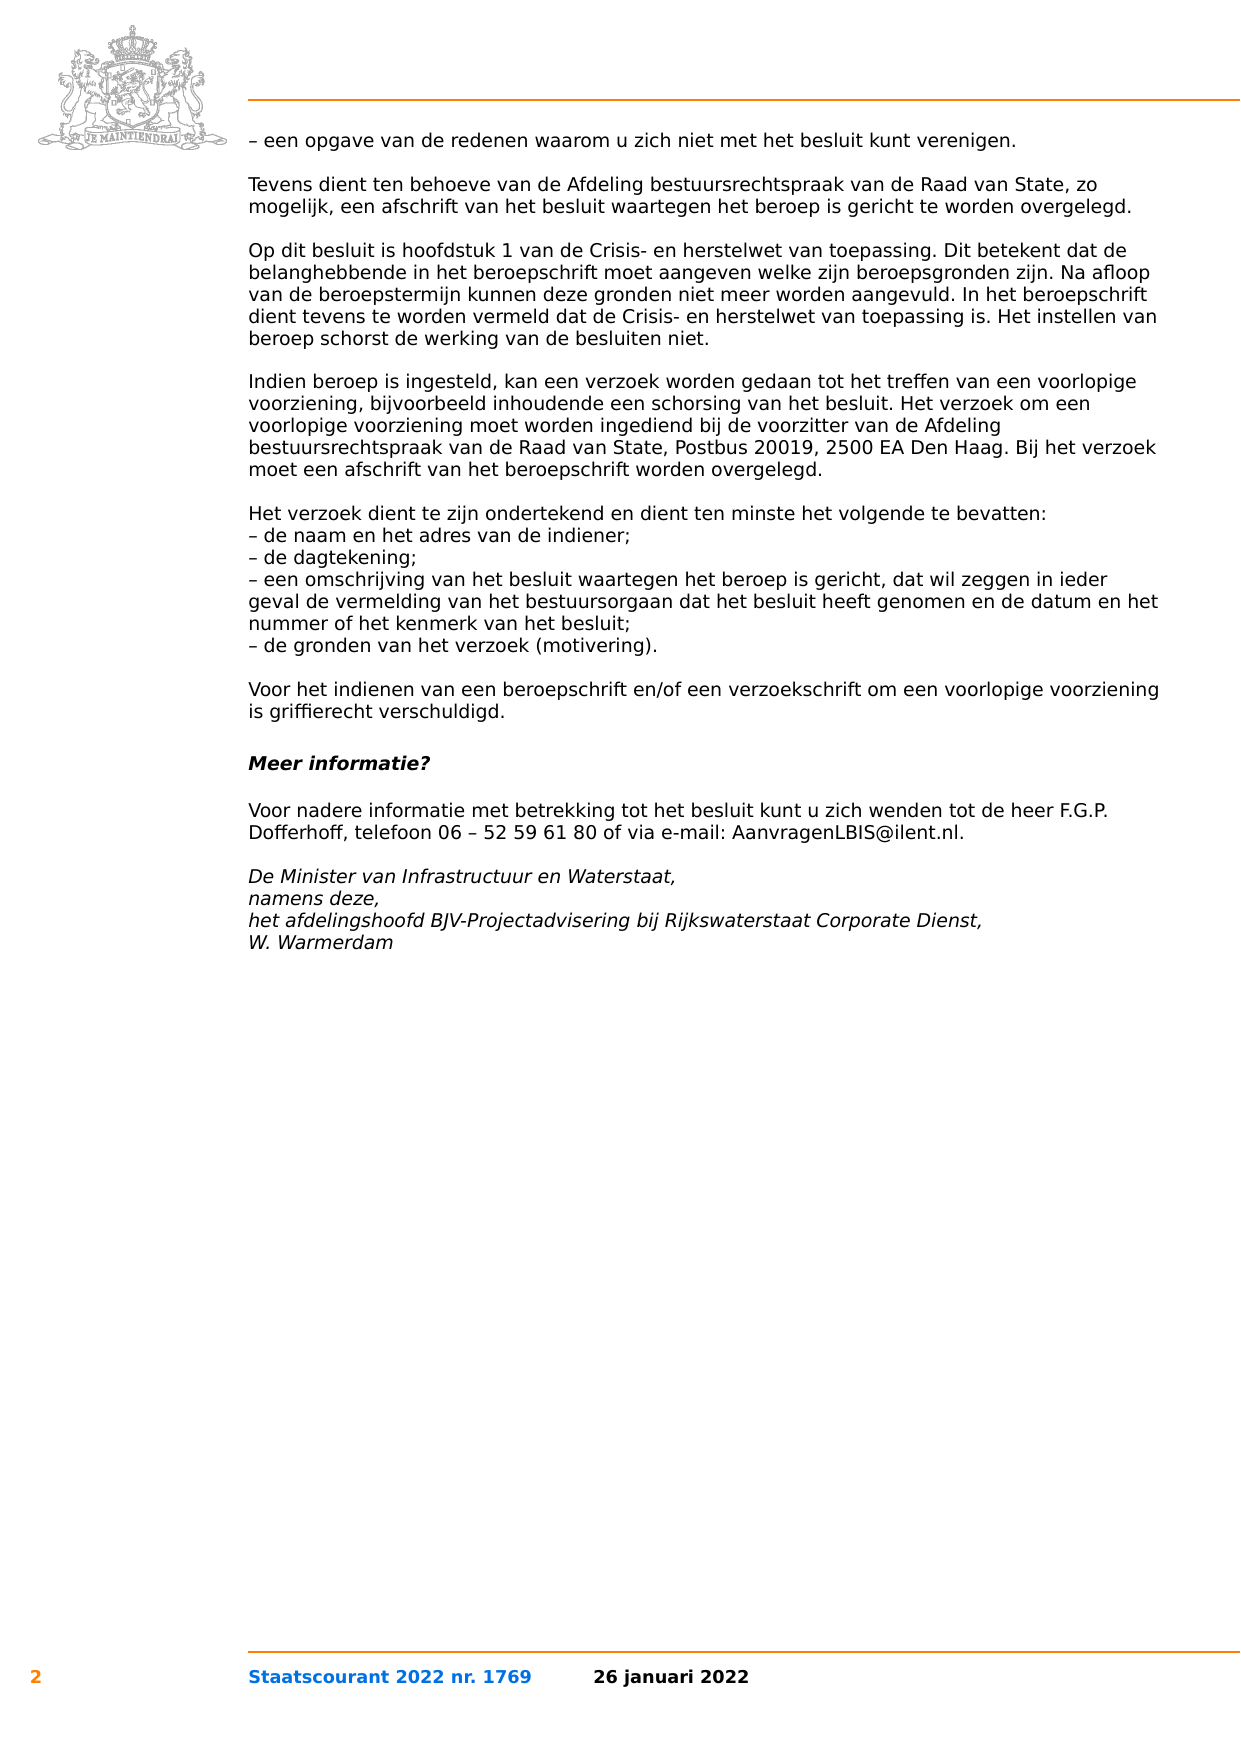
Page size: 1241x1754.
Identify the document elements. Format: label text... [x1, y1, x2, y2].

text Voor het indienen van een beroepschrift en/of een verzoekschrift om een voorlopige voorziening is griffierecht verschuldigd. [248, 679, 1163, 723]
text De Minister van Infrastructuur en Waterstaat, namens deze, het afdelingshoofd BJV-Projectadvisering bij Rijkswaterstaat Corporate Dienst, W. Warmerdam [248, 866, 1163, 953]
text – de naam en het adres van de indiener; [248, 525, 1163, 547]
text Het verzoek dient te zijn ondertekend en dient ten minste het volgende te bevatten: [248, 503, 1163, 525]
text Op dit besluit is hoofdstuk 1 van de Crisis- en herstelwet van toepassing. Dit betekent dat de belanghebbende in het beroepschrift moet aangeven welke zijn beroepsgronden zijn. Na afloop van de beroepstermijn kunnen deze gronden niet meer worden aangevuld. In het beroepschrift dient tevens te worden vermeld dat de Crisis- en herstelwet van toepassing is. Het instellen van beroep schorst de werking van de besluiten niet. [248, 239, 1163, 349]
text Indien beroep is ingesteld, kan een verzoek worden gedaan tot het treffen van een voorlopige voorziening, bijvoorbeeld inhoudende een schorsing van het besluit. Het verzoek om een voorlopige voorziening moet worden ingediend bij de voorzitter van de Afdeling bestuursrechtspraak van de Raad van State, Postbus 20019, 2500 EA Den Haag. Bij het verzoek moet een afschrift van het beroepschrift worden overgelegd. [248, 371, 1163, 481]
text Tevens dient ten behoeve van de Afdeling bestuursrechtspraak van de Raad van State, zo mogelijk, een afschrift van het besluit waartegen het beroep is gericht te worden overgelegd. [248, 174, 1163, 218]
subtitle Meer informatie? [248, 753, 1163, 775]
text – de gronden van het verzoek (motivering). [248, 635, 1163, 657]
text – een omschrijving van het besluit waartegen het beroep is gericht, dat wil zeggen in ieder geval de vermelding van het bestuursorgaan dat het besluit heeft genomen en de datum en het nummer of het kenmerk van het besluit; [248, 569, 1163, 635]
text – een opgave van de redenen waarom u zich niet met het besluit kunt verenigen. [248, 130, 1163, 152]
text Voor nadere informatie met betrekking tot het besluit kunt u zich wenden tot de heer F.G.P. Dofferhoff, telefoon 06 – 52 59 61 80 of via e-mail: AanvragenLBIS@ilent.nl. [248, 800, 1163, 844]
text – de dagtekening; [248, 547, 1163, 569]
picture [38, 25, 227, 150]
